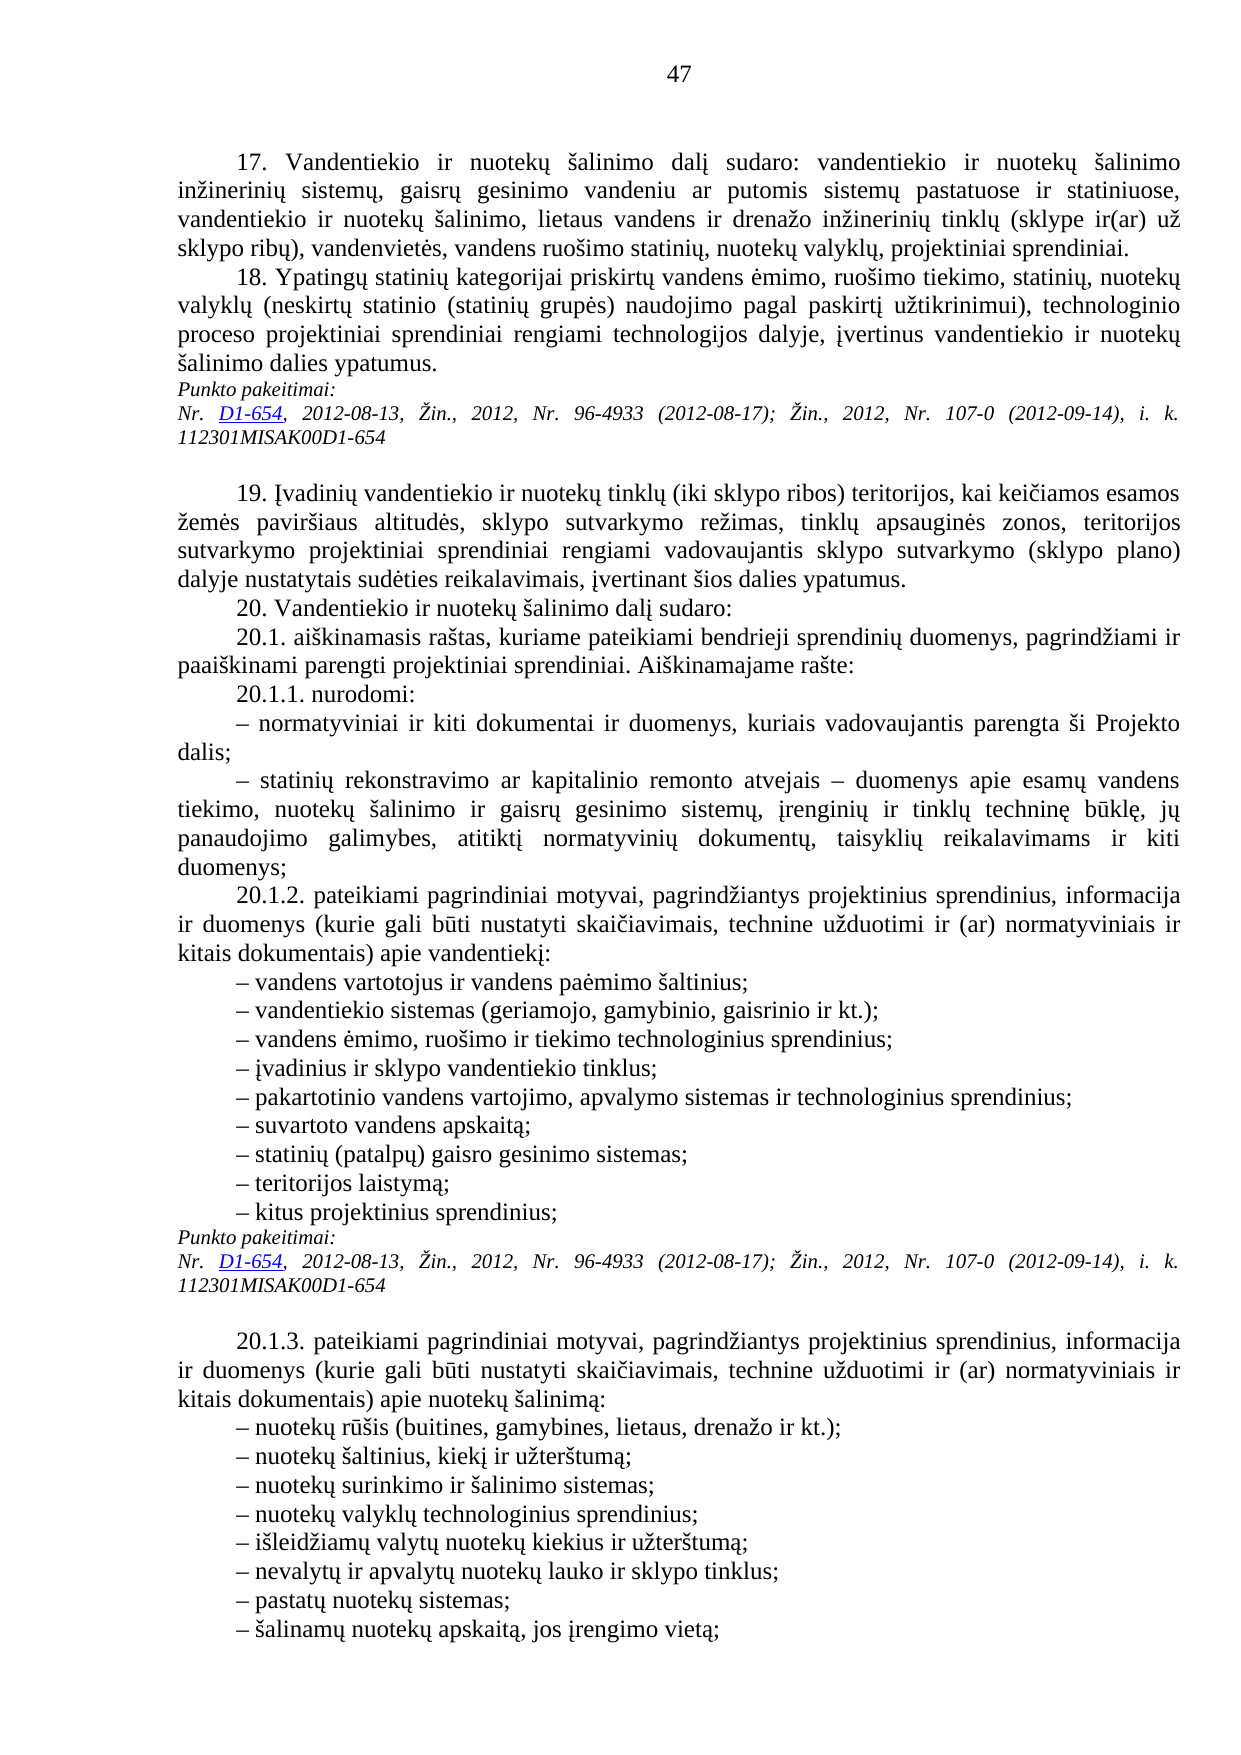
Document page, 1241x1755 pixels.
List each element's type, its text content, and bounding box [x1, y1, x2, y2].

text – nuotekų surinkimo ir šalinimo sistemas; [177, 1470, 1181, 1499]
text 19. Įvadinių vandentiekio ir nuotekų tinklų (iki sklypo ribos) teritorijos, kai keičiamos esamos žemės paviršiaus altitudės, sklypo sutvarkymo režimas, tinklų apsauginės zonos, teritorijos sutvarkymo projektiniai sprendiniai rengiami vadovaujantis sklypo sutvarkymo (sklypo plano) dalyje nustatytais sudėties reikalavimais, įvertinant šios dalies ypatumus. [177, 478, 1181, 593]
text – išleidžiamų valytų nuotekų kiekius ir užterštumą; [177, 1527, 1181, 1556]
text – statinių rekonstravimo ar kapitalinio remonto atvejais – duomenys apie esamų vandens tiekimo, nuotekų šalinimo ir gaisrų gesinimo sistemų, įrenginių ir tinklų techninę būklę, jų panaudojimo galimybes, atitiktį normatyvinių dokumentų, taisyklių reikalavimams ir kiti duomenys; [177, 765, 1181, 880]
text – vandentiekio sistemas (geriamojo, gamybinio, gaisrinio ir kt.); [177, 995, 1181, 1024]
text Nr. D1-654, 2012-08-13, Žin., 2012, Nr. 96-4933 (2012-08-17); Žin., 2012, Nr. 107-0 (2012-09-14), i. k. 112301MISAK00D1-654 [177, 1249, 1181, 1297]
text Punkto pakeitimai: [177, 377, 1181, 401]
text – pastatų nuotekų sistemas; [177, 1585, 1181, 1614]
text – statinių (patalpų) gaisro gesinimo sistemas; [177, 1139, 1181, 1168]
text 20.1.1. nurodomi: [177, 679, 1181, 708]
text Nr. D1-654, 2012-08-13, Žin., 2012, Nr. 96-4933 (2012-08-17); Žin., 2012, Nr. 107-0 (2012-09-14), i. k. 112301MISAK00D1-654 [177, 401, 1181, 449]
text – vandens vartotojus ir vandens paėmimo šaltinius; [177, 967, 1181, 995]
text – suvartoto vandens apskaitą; [177, 1110, 1181, 1139]
text – nuotekų valyklų technologinius sprendinius; [177, 1499, 1181, 1527]
text Punkto pakeitimai: [177, 1225, 1181, 1249]
text 20.1. aiškinamasis raštas, kuriame pateikiami bendrieji sprendinių duomenys, pagrindžiami ir paaiškinami parengti projektiniai sprendiniai. Aiškinamajame rašte: [177, 622, 1181, 679]
text – nuotekų šaltinius, kiekį ir užterštumą; [177, 1441, 1181, 1470]
text – teritorijos laistymą; [177, 1168, 1181, 1197]
text – nuotekų rūšis (buitines, gamybines, lietaus, drenažo ir kt.); [177, 1412, 1181, 1441]
text – įvadinius ir sklypo vandentiekio tinklus; [177, 1053, 1181, 1082]
text – vandens ėmimo, ruošimo ir tiekimo technologinius sprendinius; [177, 1024, 1181, 1053]
text 18. Ypatingų statinių kategorijai priskirtų vandens ėmimo, ruošimo tiekimo, statinių, nuotekų valyklų (neskirtų statinio (statinių grupės) naudojimo pagal paskirtį užtikrinimui), technologinio proceso projektiniai sprendiniai rengiami technologijos dalyje, įvertinus vandentiekio ir nuotekų šalinimo dalies ypatumus. [177, 262, 1181, 377]
text 17. Vandentiekio ir nuotekų šalinimo dalį sudaro: vandentiekio ir nuotekų šalinimo inžinerinių sistemų, gaisrų gesinimo vandeniu ar putomis sistemų pastatuose ir statiniuose, vandentiekio ir nuotekų šalinimo, lietaus vandens ir drenažo inžinerinių tinklų (sklype ir(ar) už sklypo ribų), vandenvietės, vandens ruošimo statinių, nuotekų valyklų, projektiniai sprendiniai. [177, 147, 1181, 262]
text 20. Vandentiekio ir nuotekų šalinimo dalį sudaro: [177, 593, 1181, 622]
text – šalinamų nuotekų apskaitą, jos įrengimo vietą; [177, 1614, 1181, 1642]
text – kitus projektinius sprendinius; [177, 1197, 1181, 1225]
text 20.1.2. pateikiami pagrindiniai motyvai, pagrindžiantys projektinius sprendinius, informacija ir duomenys (kurie gali būti nustatyti skaičiavimais, technine užduotimi ir (ar) normatyviniais ir kitais dokumentais) apie vandentiekį: [177, 880, 1181, 967]
text – normatyviniai ir kiti dokumentai ir duomenys, kuriais vadovaujantis parengta ši Projekto dalis; [177, 708, 1181, 765]
text 20.1.3. pateikiami pagrindiniai motyvai, pagrindžiantys projektinius sprendinius, informacija ir duomenys (kurie gali būti nustatyti skaičiavimais, technine užduotimi ir (ar) normatyviniais ir kitais dokumentais) apie nuotekų šalinimą: [177, 1326, 1181, 1412]
text – nevalytų ir apvalytų nuotekų lauko ir sklypo tinklus; [177, 1556, 1181, 1585]
text – pakartotinio vandens vartojimo, apvalymo sistemas ir technologinius sprendinius; [177, 1082, 1181, 1110]
